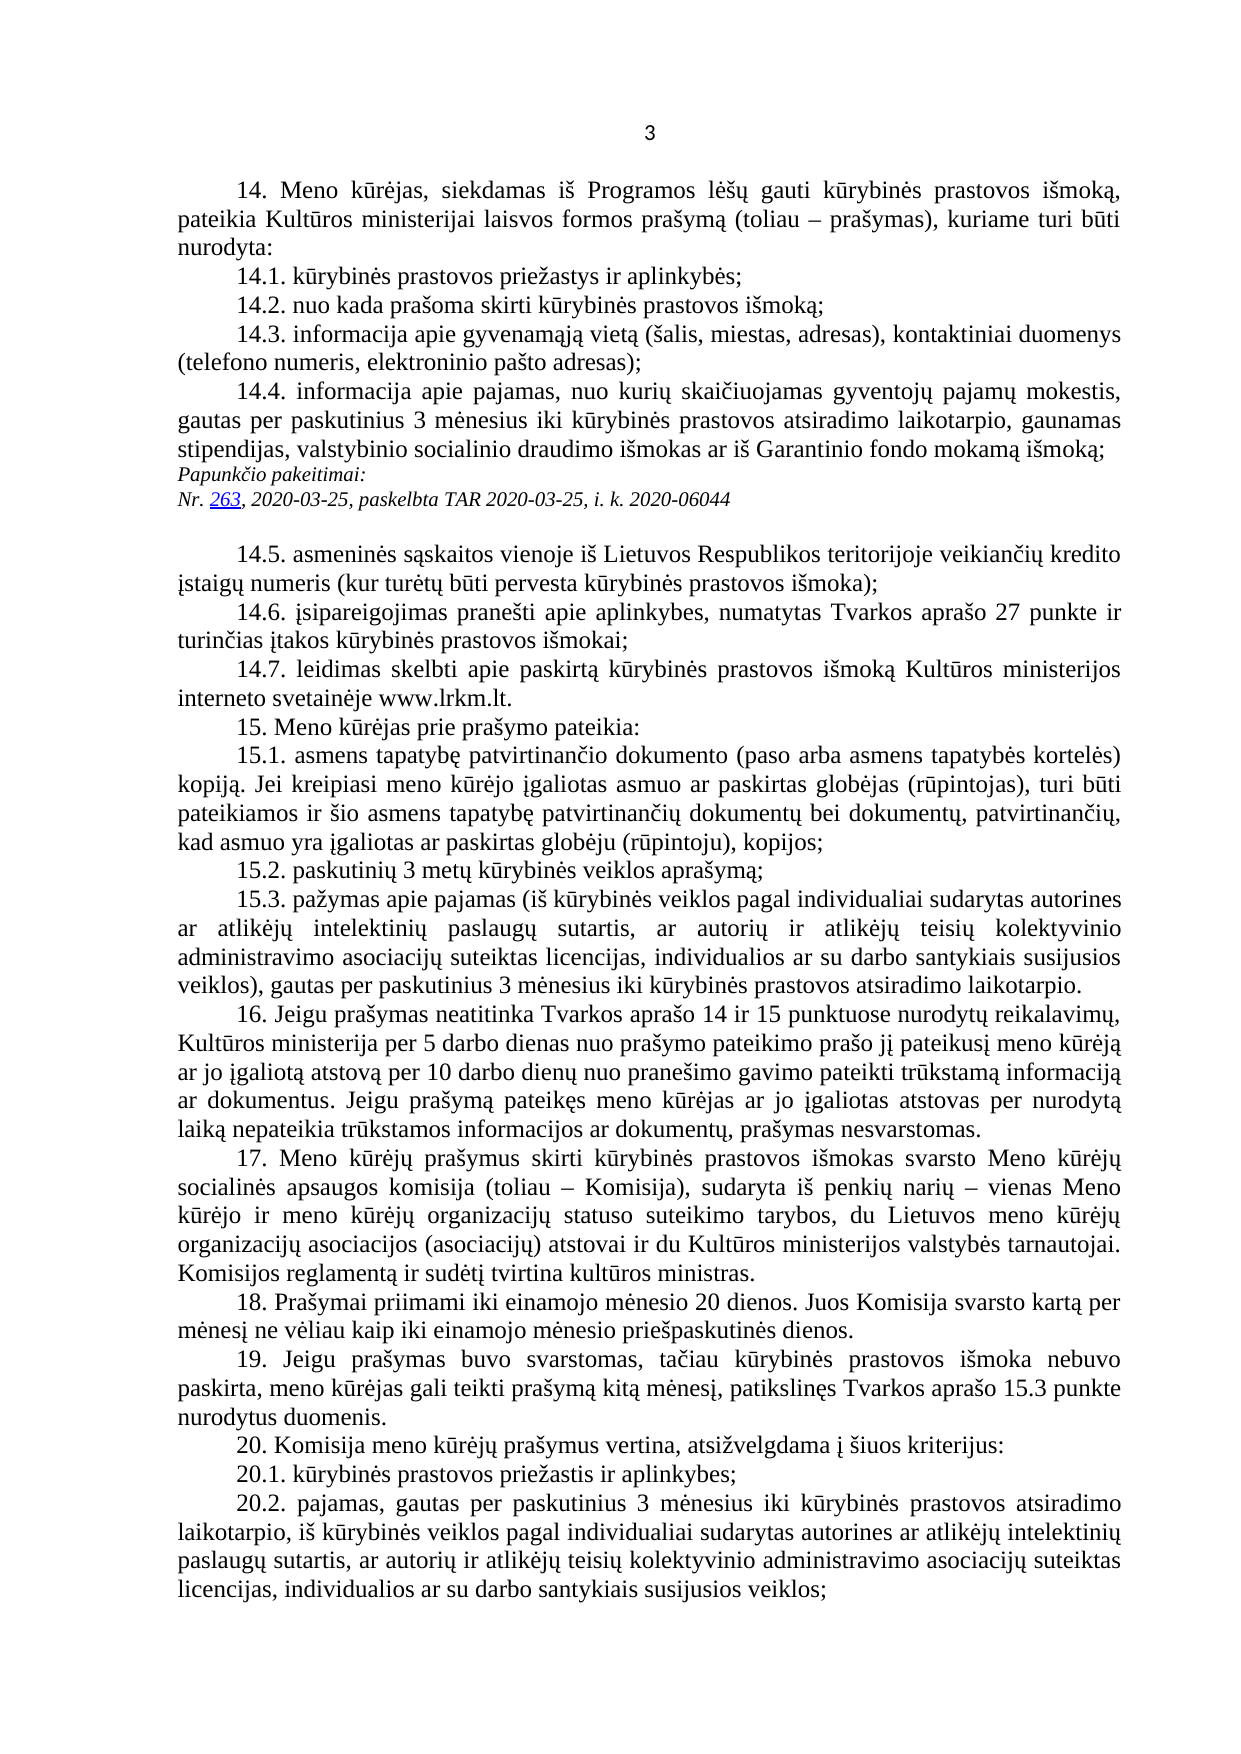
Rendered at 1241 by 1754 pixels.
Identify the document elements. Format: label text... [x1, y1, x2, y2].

text 18. Prašymai priimami iki einamojo mėnesio 20 dienos. Juos Komisija svarsto kartą per mėnesį ne vėliau kaip iki einamojo mėnesio priešpaskutinės dienos. [177, 1287, 1122, 1344]
text 14. Meno kūrėjas, siekdamas iš Programos lėšų gauti kūrybinės prastovos išmoką, pateikia Kultūros ministerijai laisvos formos prašymą (toliau – prašymas), kuriame turi būti nurodyta: [177, 175, 1122, 261]
text Nr. 263, 2020-03-25, paskelbta TAR 2020-03-25, i. k. 2020-06044 [177, 486, 1122, 511]
text 15. Meno kūrėjas prie prašymo pateikia: [177, 712, 1122, 741]
text 16. Jeigu prašymas neatitinka Tvarkos aprašo 14 ir 15 punktuose nurodytų reikalavimų, Kultūros ministerija per 5 darbo dienas nuo prašymo pateikimo prašo jį pateikusį meno kūrėją ar jo įgaliotą atstovą per 10 darbo dienų nuo pranešimo gavimo pateikti trūkstamą informaciją ar dokumentus. Jeigu prašymą pateikęs meno kūrėjas ar jo įgaliotas atstovas per nurodytą laiką nepateikia trūkstamos informacijos ar dokumentų, prašymas nesvarstomas. [177, 999, 1122, 1143]
text 14.1. kūrybinės prastovos priežastys ir aplinkybės; [177, 261, 1122, 290]
text 20. Komisija meno kūrėjų prašymus vertina, atsižvelgdama į šiuos kriterijus: [177, 1431, 1122, 1459]
text 19. Jeigu prašymas buvo svarstomas, tačiau kūrybinės prastovos išmoka nebuvo paskirta, meno kūrėjas gali teikti prašymą kitą mėnesį, patikslinęs Tvarkos aprašo 15.3 punkte nurodytus duomenis. [177, 1344, 1122, 1431]
text 14.2. nuo kada prašoma skirti kūrybinės prastovos išmoką; [177, 290, 1122, 319]
text 15.3. pažymas apie pajamas (iš kūrybinės veiklos pagal individualiai sudarytas autorines ar atlikėjų intelektinių paslaugų sutartis, ar autorių ir atlikėjų teisių kolektyvinio administravimo asociacijų suteiktas licencijas, individualios ar su darbo santykiais susijusios veiklos), gautas per paskutinius 3 mėnesius iki kūrybinės prastovos atsiradimo laikotarpio. [177, 884, 1122, 999]
text 20.2. pajamas, gautas per paskutinius 3 mėnesius iki kūrybinės prastovos atsiradimo laikotarpio, iš kūrybinės veiklos pagal individualiai sudarytas autorines ar atlikėjų intelektinių paslaugų sutartis, ar autorių ir atlikėjų teisių kolektyvinio administravimo asociacijų suteiktas licencijas, individualios ar su darbo santykiais susijusios veiklos; [177, 1488, 1122, 1603]
text Papunkčio pakeitimai: [177, 462, 1122, 486]
text 17. Meno kūrėjų prašymus skirti kūrybinės prastovos išmokas svarsto Meno kūrėjų socialinės apsaugos komisija (toliau – Komisija), sudaryta iš penkių narių – vienas Meno kūrėjo ir meno kūrėjų organizacijų statuso suteikimo tarybos, du Lietuvos meno kūrėjų organizacijų asociacijos (asociacijų) atstovai ir du Kultūros ministerijos valstybės tarnautojai. Komisijos reglamentą ir sudėtį tvirtina kultūros ministras. [177, 1143, 1122, 1287]
text 14.5. asmeninės sąskaitos vienoje iš Lietuvos Respublikos teritorijoje veikiančių kredito įstaigų numeris (kur turėtų būti pervesta kūrybinės prastovos išmoka); [177, 539, 1122, 597]
text 14.7. leidimas skelbti apie paskirtą kūrybinės prastovos išmoką Kultūros ministerijos interneto svetainėje www.lrkm.lt. [177, 654, 1122, 712]
text 14.4. informacija apie pajamas, nuo kurių skaičiuojamas gyventojų pajamų mokestis, gautas per paskutinius 3 mėnesius iki kūrybinės prastovos atsiradimo laikotarpio, gaunamas stipendijas, valstybinio socialinio draudimo išmokas ar iš Garantinio fondo mokamą išmoką; [177, 376, 1122, 462]
text 20.1. kūrybinės prastovos priežastis ir aplinkybes; [177, 1459, 1122, 1488]
text 14.3. informacija apie gyvenamąją vietą (šalis, miestas, adresas), kontaktiniai duomenys (telefono numeris, elektroninio pašto adresas); [177, 319, 1122, 376]
text 14.6. įsipareigojimas pranešti apie aplinkybes, numatytas Tvarkos aprašo 27 punkte ir turinčias įtakos kūrybinės prastovos išmokai; [177, 597, 1122, 654]
text 15.2. paskutinių 3 metų kūrybinės veiklos aprašymą; [177, 856, 1122, 884]
text 15.1. asmens tapatybę patvirtinančio dokumento (paso arba asmens tapatybės kortelės) kopiją. Jei kreipiasi meno kūrėjo įgaliotas asmuo ar paskirtas globėjas (rūpintojas), turi būti pateikiamos ir šio asmens tapatybę patvirtinančių dokumentų bei dokumentų, patvirtinančių, kad asmuo yra įgaliotas ar paskirtas globėju (rūpintoju), kopijos; [177, 741, 1122, 856]
